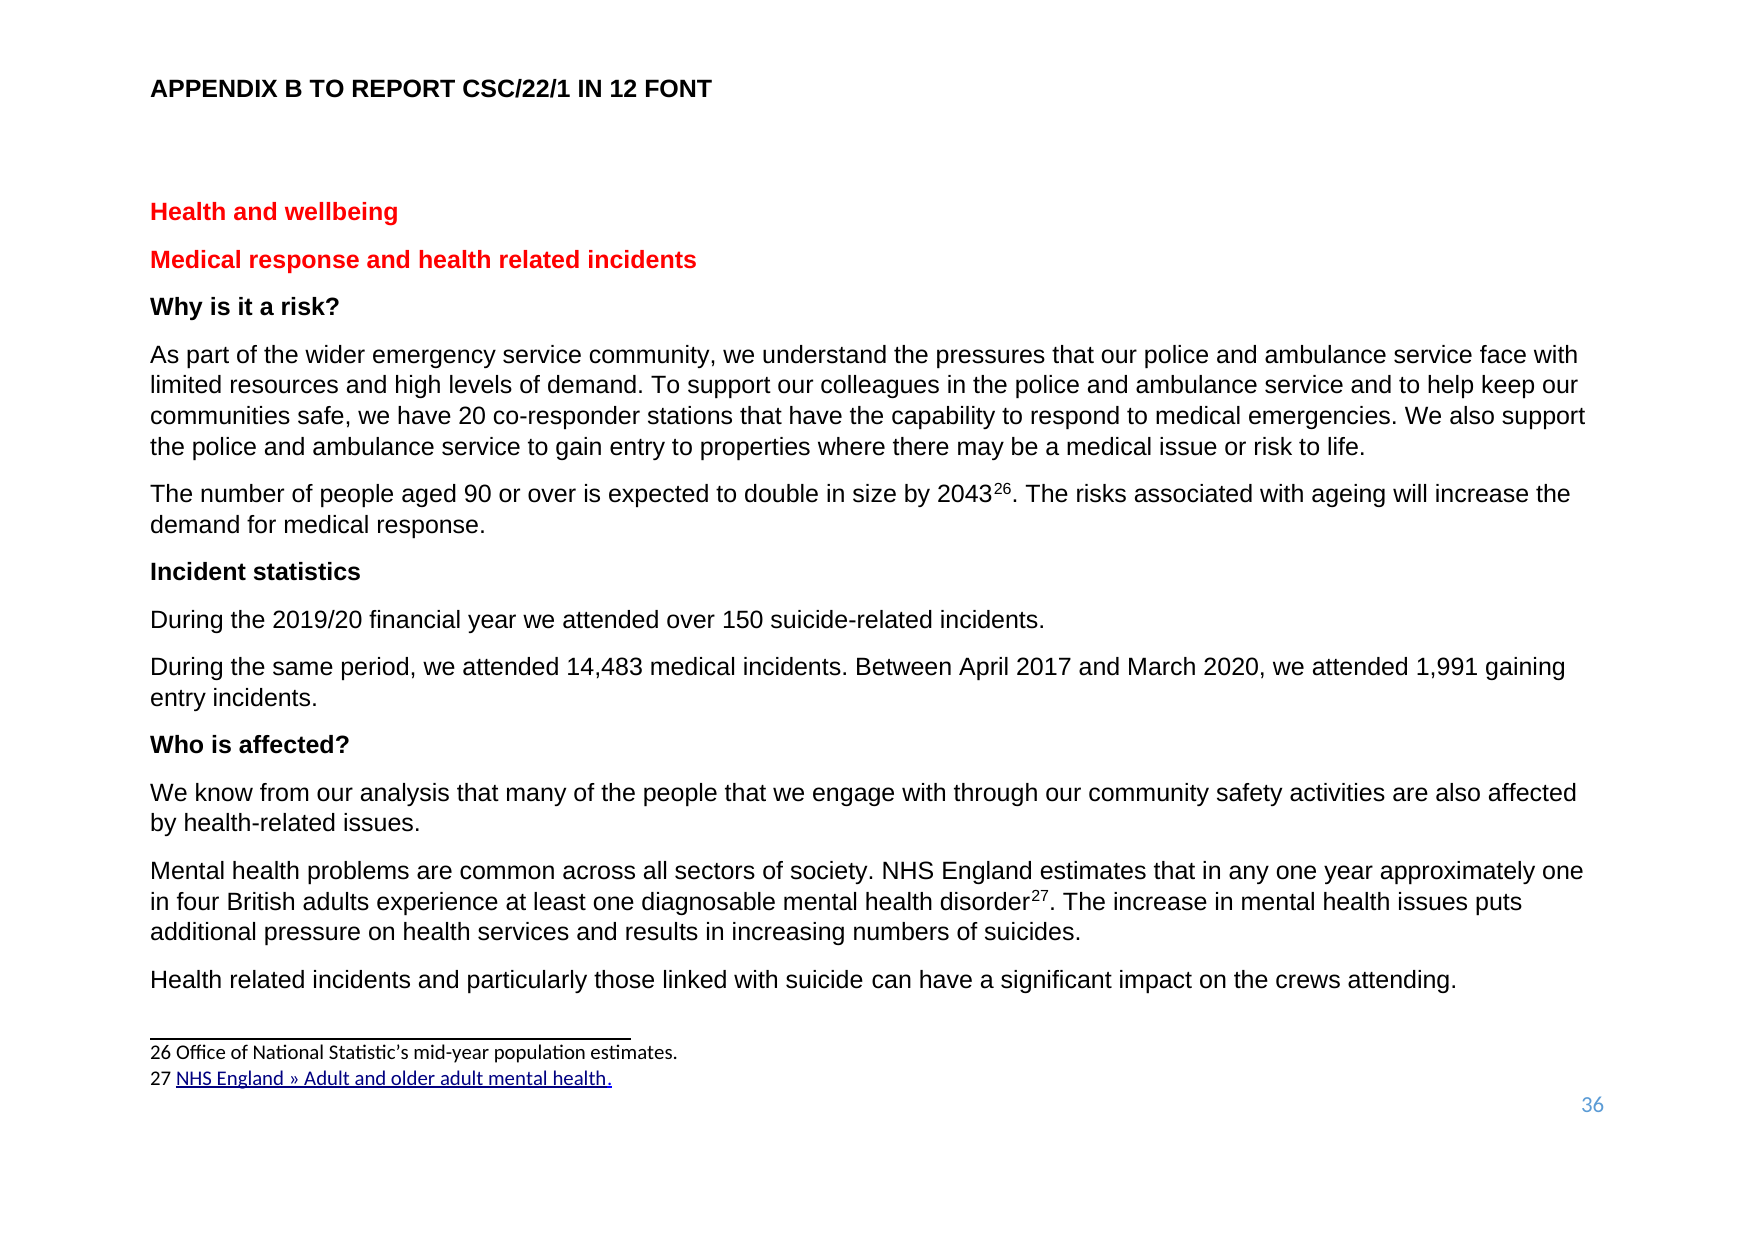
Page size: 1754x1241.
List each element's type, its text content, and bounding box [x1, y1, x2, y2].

text Who is affected? [150, 730, 1604, 759]
text Office of National Statistic’s mid-year population estimates. [150, 1039, 1604, 1065]
text Incident statistics [150, 557, 1604, 586]
text During the 2019/20 financial year we attended over 150 suicide-related incidents. [150, 605, 1604, 633]
text Why is it a risk? [150, 292, 1604, 321]
text We know from our analysis that many of the people that we engage with through our community safety activities are also affected by health-related issues. [150, 778, 1604, 837]
text Mental health problems are common across all sectors of society. NHS England estimates that in any one year approximately one in four British adults experience at least one diagnosable mental health disorder. The increase in mental health issues puts additional pressure on health services and results in increasing numbers of suicides. [150, 856, 1604, 946]
text The number of people aged 90 or over is expected to double in size by 2043. The risks associated with ageing will increase the demand for medical response. [150, 479, 1604, 539]
text Health and wellbeing [150, 197, 1604, 226]
text NHS England » Adult and older adult mental health. [150, 1065, 1604, 1090]
text Health related incidents and particularly those linked with suicide can have a significant impact on the crews attending. [150, 964, 1604, 993]
text During the same period, we attended 14,483 medical incidents. Between April 2017 and March 2020, we attended 1,991 gaining entry incidents. [150, 652, 1604, 712]
text As part of the wider emergency service community, we understand the pressures that our police and ambulance service face with limited resources and high levels of demand. To support our colleagues in the police and ambulance service and to help keep our communities safe, we have 20 co-responder stations that have the capability to respond to medical emergencies. We also support the police and ambulance service to gain entry to properties where there may be a medical issue or risk to life. [150, 339, 1604, 461]
text Medical response and health related incidents [150, 245, 1604, 273]
